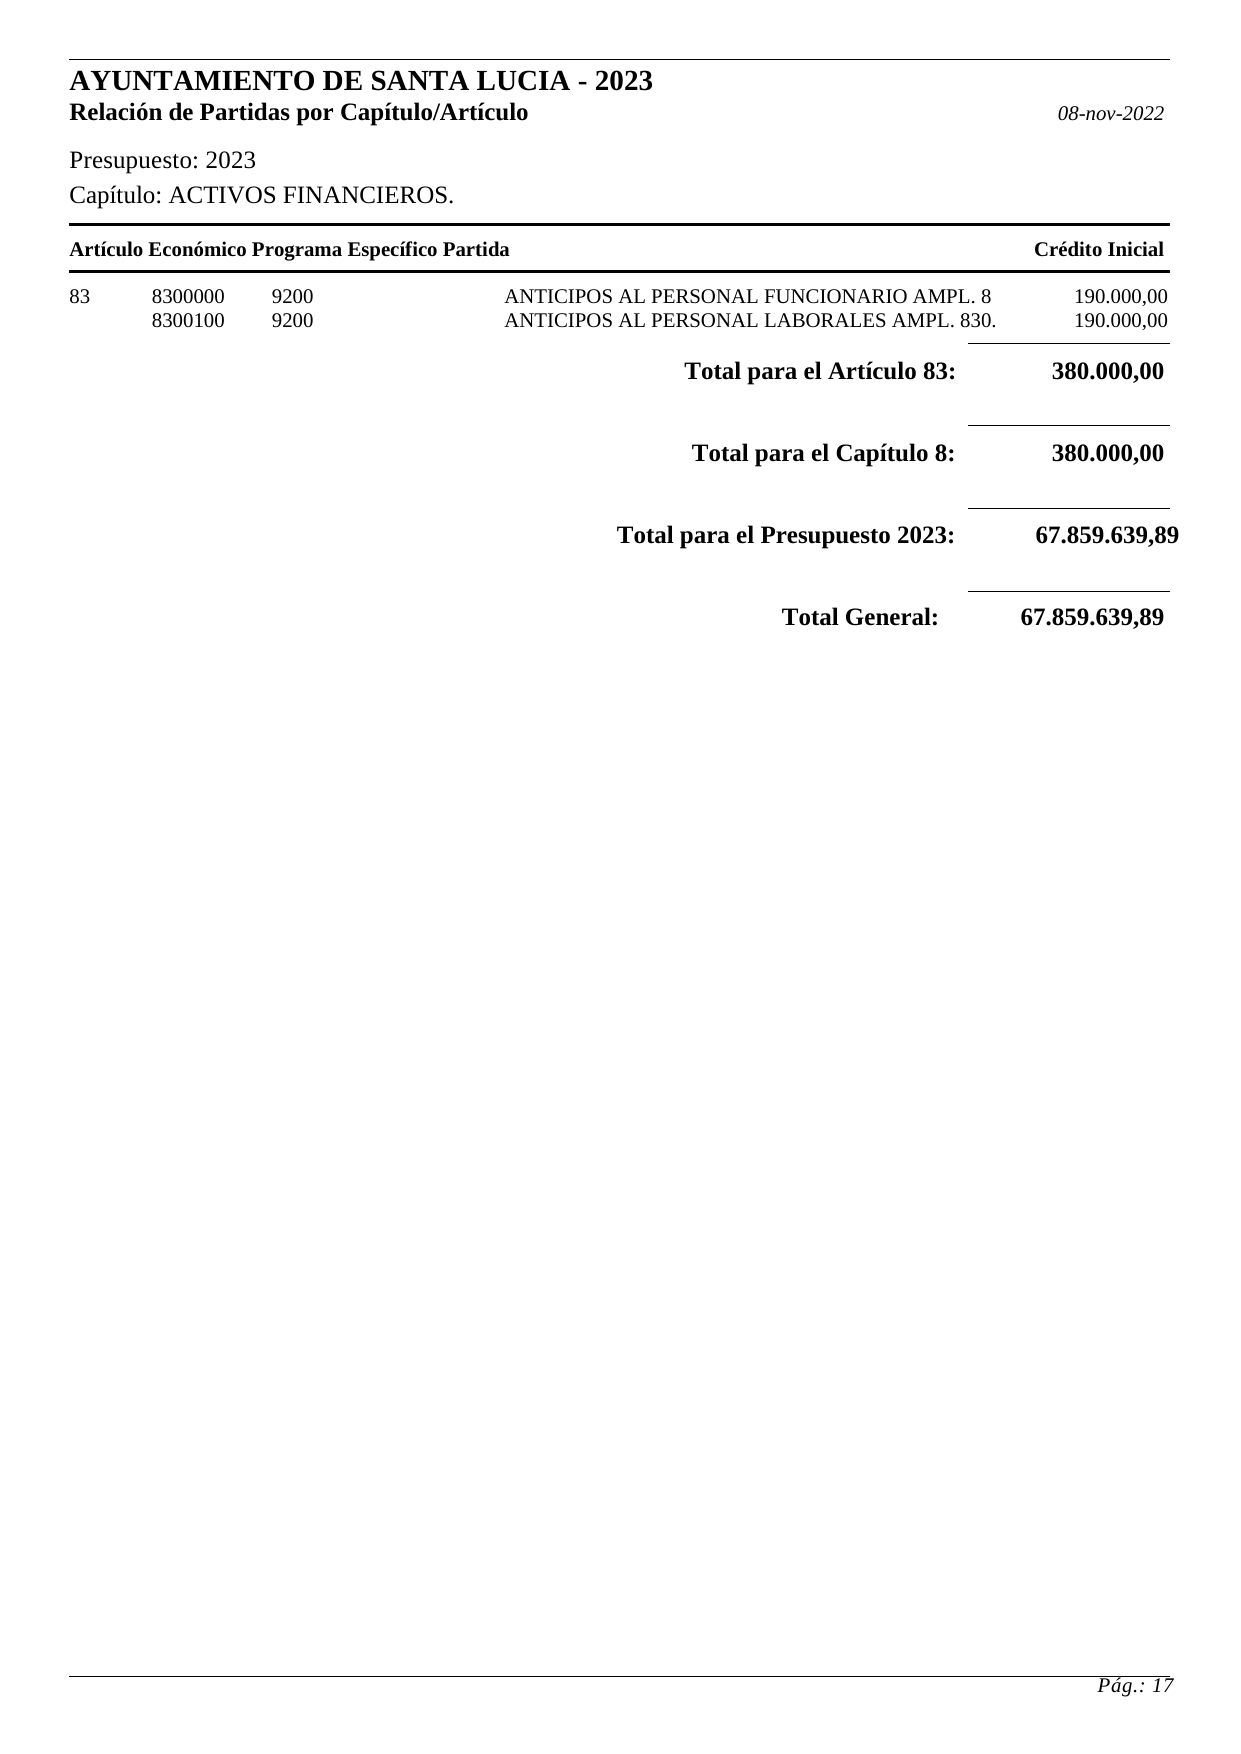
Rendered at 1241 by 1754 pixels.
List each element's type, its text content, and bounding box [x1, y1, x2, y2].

text Total General: 67.859.639,89 [782, 603, 1181, 631]
text Presupuesto: 2023 [69, 146, 1181, 174]
text Total para el Artículo 83: 380.000,00 [684, 357, 1181, 385]
text Total para el Capítulo 8: 380.000,00 [692, 439, 1181, 467]
text Relación de Partidas por Capítulo/Artículo 08-nov-2022 [69, 98, 1181, 126]
text 8300100 9200 ANTICIPOS AL PERSONAL LABORALES AMPL. 830. 190.000,00 [152, 309, 1181, 332]
text Capítulo: ACTIVOS FINANCIEROS. [69, 181, 1181, 209]
text AYUNTAMIENTO DE SANTA LUCIA - 2023 [69, 64, 1181, 97]
text Artículo Económico Programa Específico Partida Crédito Inicial [69, 239, 1181, 261]
text Pág.: 17 [69, 1674, 1173, 1697]
text Total para el Presupuesto 2023: 67.859.639,89 [617, 521, 1181, 549]
text 83 8300000 9200 ANTICIPOS AL PERSONAL FUNCIONARIO AMPL. 8 190.000,00 [69, 286, 1181, 308]
